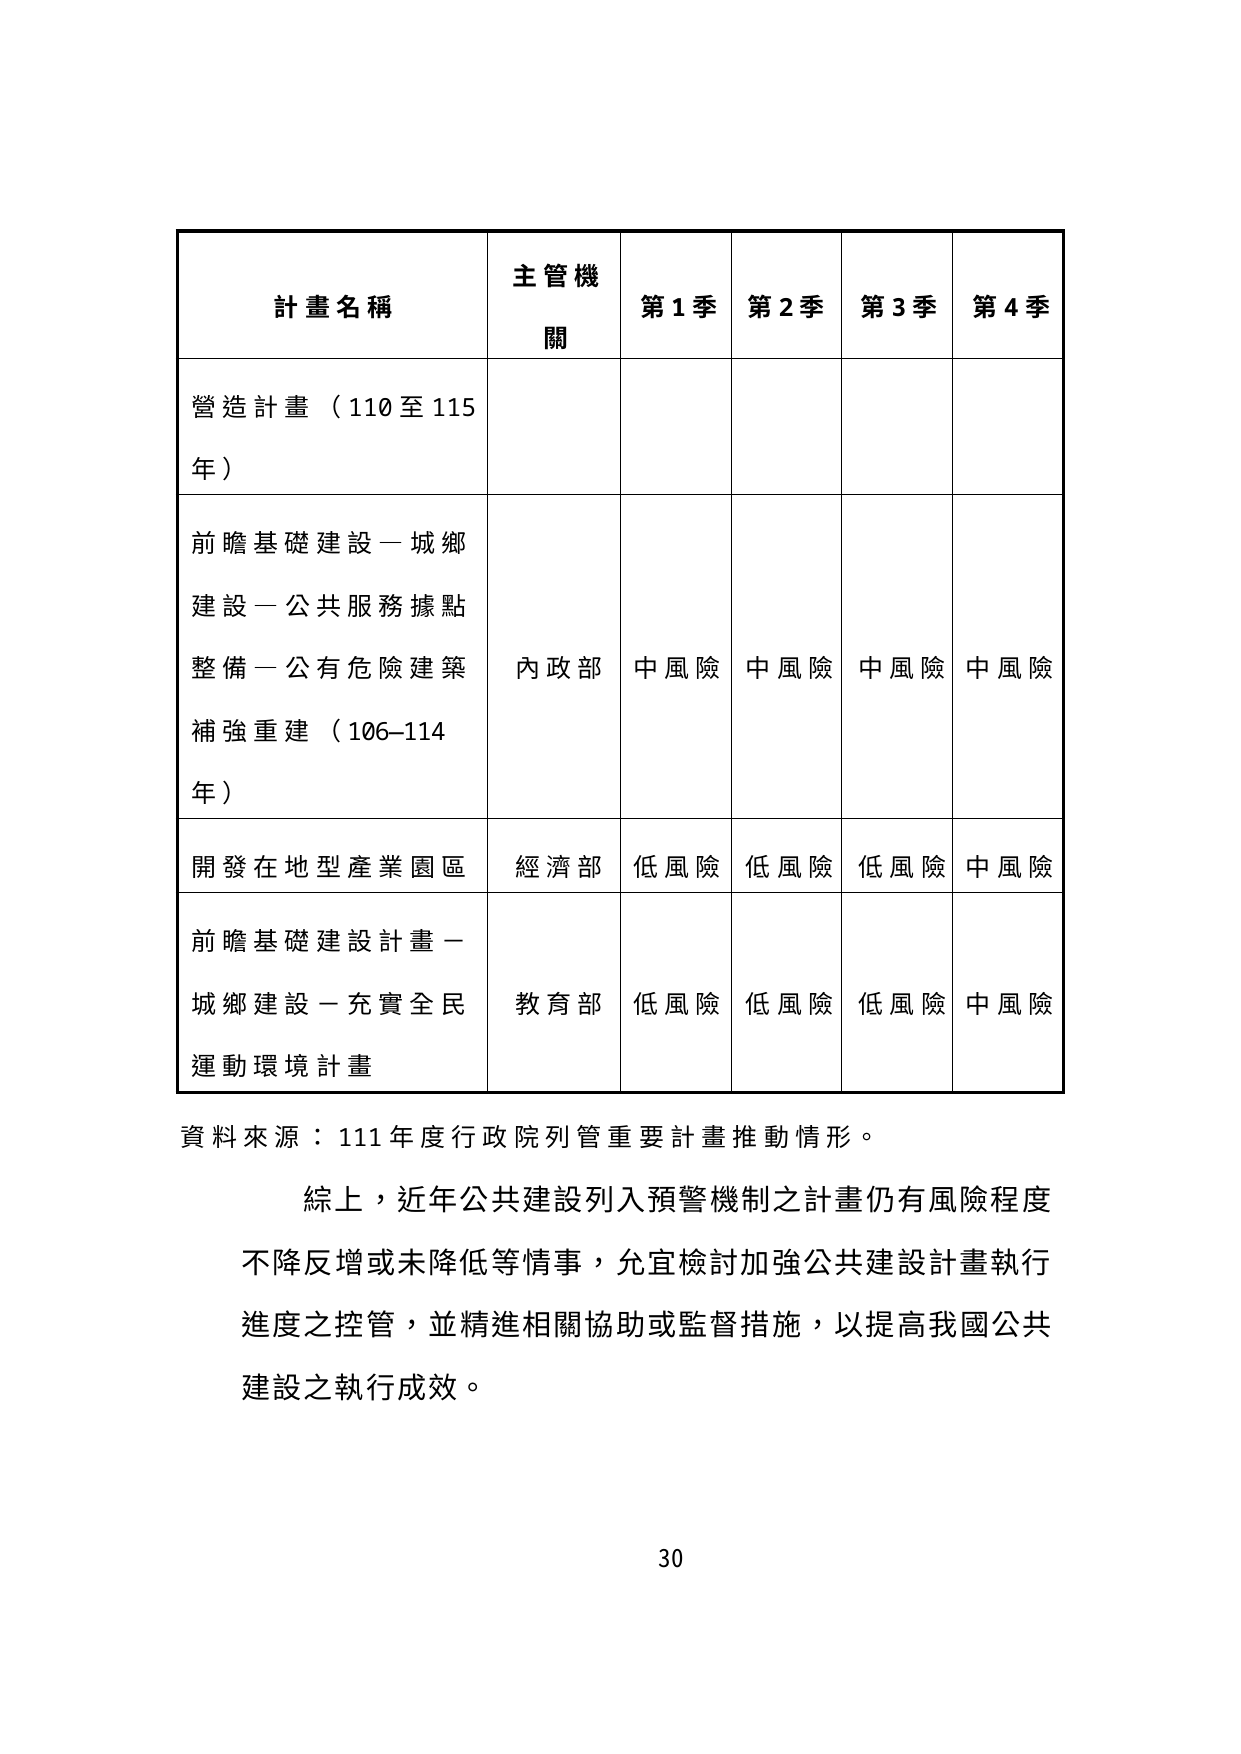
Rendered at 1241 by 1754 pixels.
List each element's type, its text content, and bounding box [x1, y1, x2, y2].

table_header 第4季 [953, 233, 1062, 357]
text 綜上，近年公共建設列入預警機制之計畫仍有風險程度不降反增或未降低等情事，允宜檢討加強公共建設計畫執行進度之控管，並精進相關協助或監督措施，以提高我國公共建設之執行成效。 [236, 1156, 1063, 1406]
table_cell [621, 359, 731, 494]
table_cell 低風險 [732, 893, 841, 1091]
table_cell 中風險 [953, 495, 1062, 818]
table_header 第3季 [842, 233, 952, 357]
table_cell 低風險 [621, 819, 731, 892]
table_cell 中風險 [953, 819, 1062, 892]
table_header 主管機關 [488, 233, 620, 357]
table_cell 教育部 [488, 893, 620, 1091]
table_cell 低風險 [842, 893, 952, 1091]
table_cell 開發在地型產業園區 [179, 819, 487, 892]
table_cell 經濟部 [488, 819, 620, 892]
table_cell 中風險 [842, 495, 952, 818]
table_cell 營造計畫（110至115年） [179, 359, 487, 494]
table_header 計畫名稱 [179, 233, 487, 357]
table_cell 內政部 [488, 495, 620, 818]
table_cell 中風險 [953, 893, 1062, 1091]
table_cell 前瞻基礎建設—城鄉建設—公共服務據點整備—公有危險建築補強重建（106—114年） [179, 495, 487, 818]
table_cell 低風險 [842, 819, 952, 892]
table_cell 低風險 [621, 893, 731, 1091]
table_cell 中風險 [732, 495, 841, 818]
table_cell [732, 359, 841, 494]
table_cell [842, 359, 952, 494]
table_cell [488, 359, 620, 494]
table_cell 低風險 [732, 819, 841, 892]
table_header 第1季 [621, 233, 731, 357]
table_cell [953, 359, 1062, 494]
table_cell 前瞻基礎建設計畫－城鄉建設－充實全民運動環境計畫 [179, 893, 487, 1091]
table_cell 中風險 [621, 495, 731, 818]
table_header 第2季 [732, 233, 841, 357]
text 資料來源：111年度行政院列管重要計畫推動情形。 [177, 1094, 1092, 1156]
